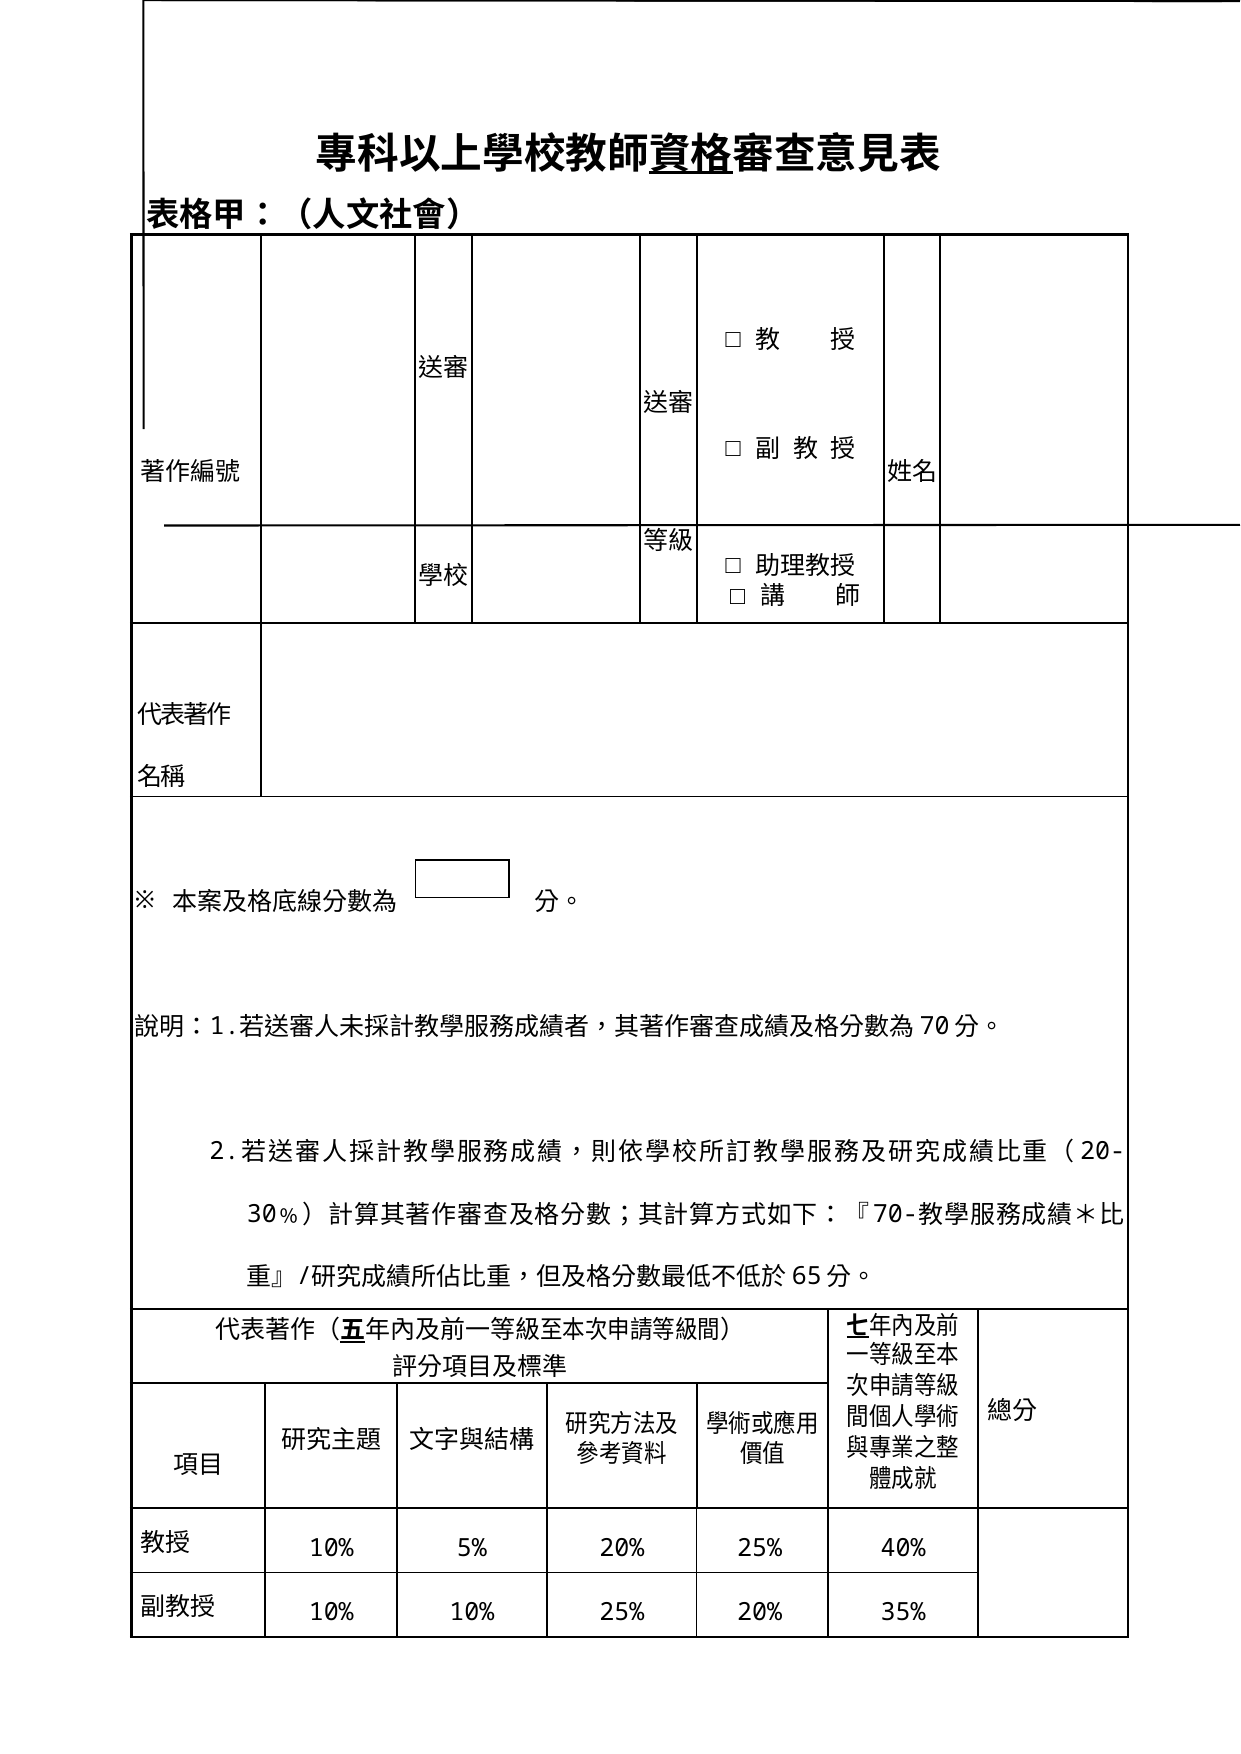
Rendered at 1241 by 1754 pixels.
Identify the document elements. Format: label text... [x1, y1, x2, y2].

table_cell 副教授 [133, 1573, 264, 1636]
text [112, 108, 142, 171]
table_cell 25% [548, 1573, 696, 1636]
table_header [941, 526, 1127, 622]
text [112, 171, 142, 233]
table_cell 研究方法及參考資料 [548, 1384, 696, 1507]
table_cell 25% [697, 1509, 827, 1572]
table_cell [262, 624, 1127, 796]
table_header 送審 [416, 236, 471, 524]
table_cell 10% [266, 1573, 396, 1636]
table_header 學校 [416, 527, 471, 622]
table_cell [979, 1509, 1127, 1636]
table_cell 5% [398, 1509, 546, 1572]
table_cell 20% [697, 1573, 827, 1636]
table_cell 10% [266, 1509, 396, 1572]
table_header [941, 236, 1127, 523]
table_cell 40% [829, 1509, 977, 1572]
table_header 著作編號 [133, 236, 260, 622]
table_cell 代表著作（五年內及前一等級至本次申請等級間） 評分項目及標準 [133, 1310, 827, 1382]
table_header 送審 [641, 236, 696, 524]
table_cell 文字與結構 [398, 1384, 546, 1507]
table_header □ 助理教授 □ 講 師 [698, 527, 883, 622]
text 專科以上學校教師資格審查意見表 [145, 108, 1144, 171]
table_header [262, 236, 414, 524]
text 表格甲：（人文社會） [145, 171, 1144, 233]
table_cell 本案及格底線分數為 分。 說明：1.若送審人未採計教學服務成績者，其著作審查成績及格分數為70分。 2.若送審人採計教學服務成績，則依學校所訂教學服務及研究成績比重（20-30﹪）計算其著作審查及格分數；其計算方式如下：『70-教學服務成績＊比重』/研究成績所佔比重，但及格分數最低不低於65分。 [133, 797, 1127, 1308]
table_cell 代表著作 名稱 [133, 624, 260, 796]
table_header [885, 527, 939, 622]
table_header 姓名 [885, 236, 939, 523]
table_header [262, 527, 414, 622]
table_cell 七年內及前一等級至本次申請等級間個人學術與專業之整體成就 [829, 1310, 977, 1507]
table_cell 總分 [979, 1310, 1127, 1507]
table_cell 教授 [133, 1509, 264, 1572]
table_header [473, 236, 639, 524]
table_cell 研究主題 [266, 1384, 396, 1507]
table_cell 35% [829, 1573, 977, 1636]
table_cell 10% [398, 1573, 546, 1636]
table_header [473, 527, 639, 622]
table_header 等級 [641, 527, 696, 622]
table_cell 學術或應用價值 [698, 1384, 827, 1507]
table_cell 20% [548, 1509, 696, 1572]
table_header □ 教 授 □ 副 教 授 [698, 236, 883, 524]
table_cell 項目 [133, 1384, 264, 1507]
